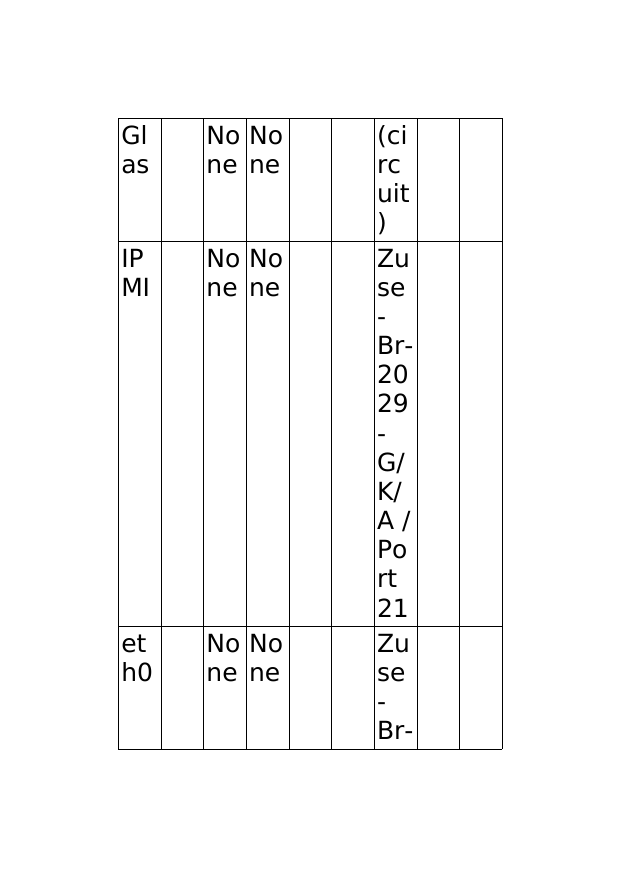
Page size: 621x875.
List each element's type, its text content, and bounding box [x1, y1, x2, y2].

table_cell None [204, 119, 246, 241]
table_cell IPMI [119, 242, 161, 626]
table_cell None [204, 627, 246, 748]
table_cell None [247, 242, 289, 626]
table_cell [162, 242, 203, 626]
table_cell [162, 119, 203, 241]
table_cell Zuse-Br- [375, 627, 417, 748]
table_cell Zuse-Br-2029-G/K/A / Port 21 [375, 242, 417, 626]
table_cell [460, 627, 502, 748]
table_cell [418, 242, 459, 626]
table_cell (circuit) [375, 119, 417, 241]
table_cell [332, 627, 374, 748]
table_cell [290, 242, 331, 626]
table_cell [290, 627, 331, 748]
table_cell None [247, 119, 289, 241]
table_cell [418, 627, 459, 748]
table_cell [460, 119, 502, 241]
table_cell eth0 [119, 627, 161, 748]
table_cell [332, 119, 374, 241]
table_cell [162, 627, 203, 748]
table_cell [418, 119, 459, 241]
table_cell [290, 119, 331, 241]
table_cell [332, 242, 374, 626]
table_cell [460, 242, 502, 626]
table_cell None [247, 627, 289, 748]
table_cell None [204, 242, 246, 626]
table_cell Glas [119, 119, 161, 241]
